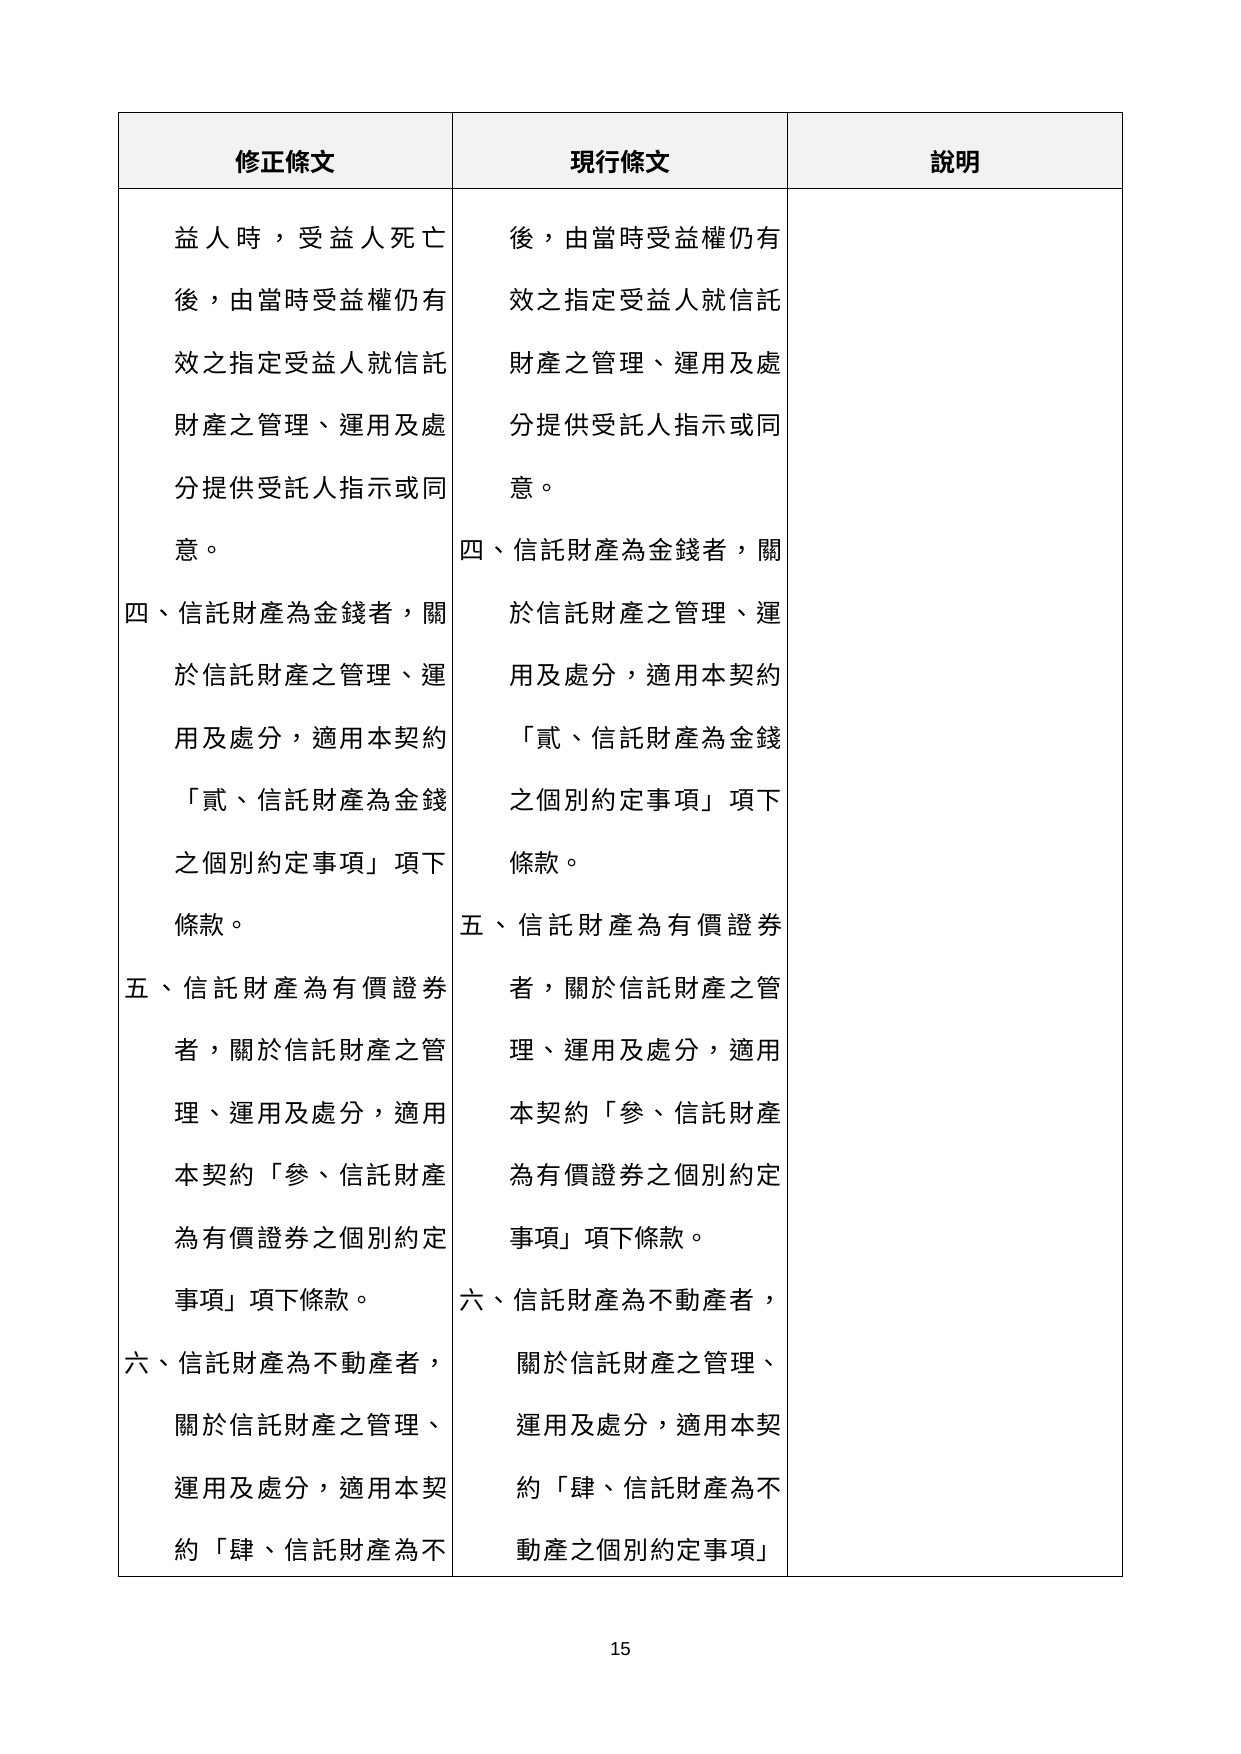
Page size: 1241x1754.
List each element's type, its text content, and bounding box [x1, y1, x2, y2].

table_cell 後，由當時受益權仍有效之指定受益人就信託財產之管理、運用及處分提供受託人指示或同意。 四、信託財產為金錢者，關於信託財產之管理、運用及處分，適用本契約「貳、信託財產為金錢之個別約定事項」項下條款。 五、信託財產為有價證券者，關於信託財產之管理、運用及處分，適用本契約「參、信託財產為有價證券之個別約定事項」項下條款。 六、信託財產為不動產者，關於信託財產之管理、運用及處分，適用本契約「肆、信託財產為不動產之個別約定事項」 [453, 189, 787, 1576]
table_header 現行條文 [453, 113, 787, 188]
table_cell 益人時，受益人死亡後，由當時受益權仍有效之指定受益人就信託財產之管理、運用及處分提供受託人指示或同意。 四、信託財產為金錢者，關於信託財產之管理、運用及處分，適用本契約「貳、信託財產為金錢之個別約定事項」項下條款。 五、信託財產為有價證券者，關於信託財產之管理、運用及處分，適用本契約「參、信託財產為有價證券之個別約定事項」項下條款。 六、信託財產為不動產者，關於信託財產之管理、運用及處分，適用本契約「肆、信託財產為不 [119, 189, 452, 1576]
table_cell [788, 189, 1122, 1576]
table_header 修正條文 [119, 113, 452, 188]
table_header 說明 [788, 113, 1122, 188]
